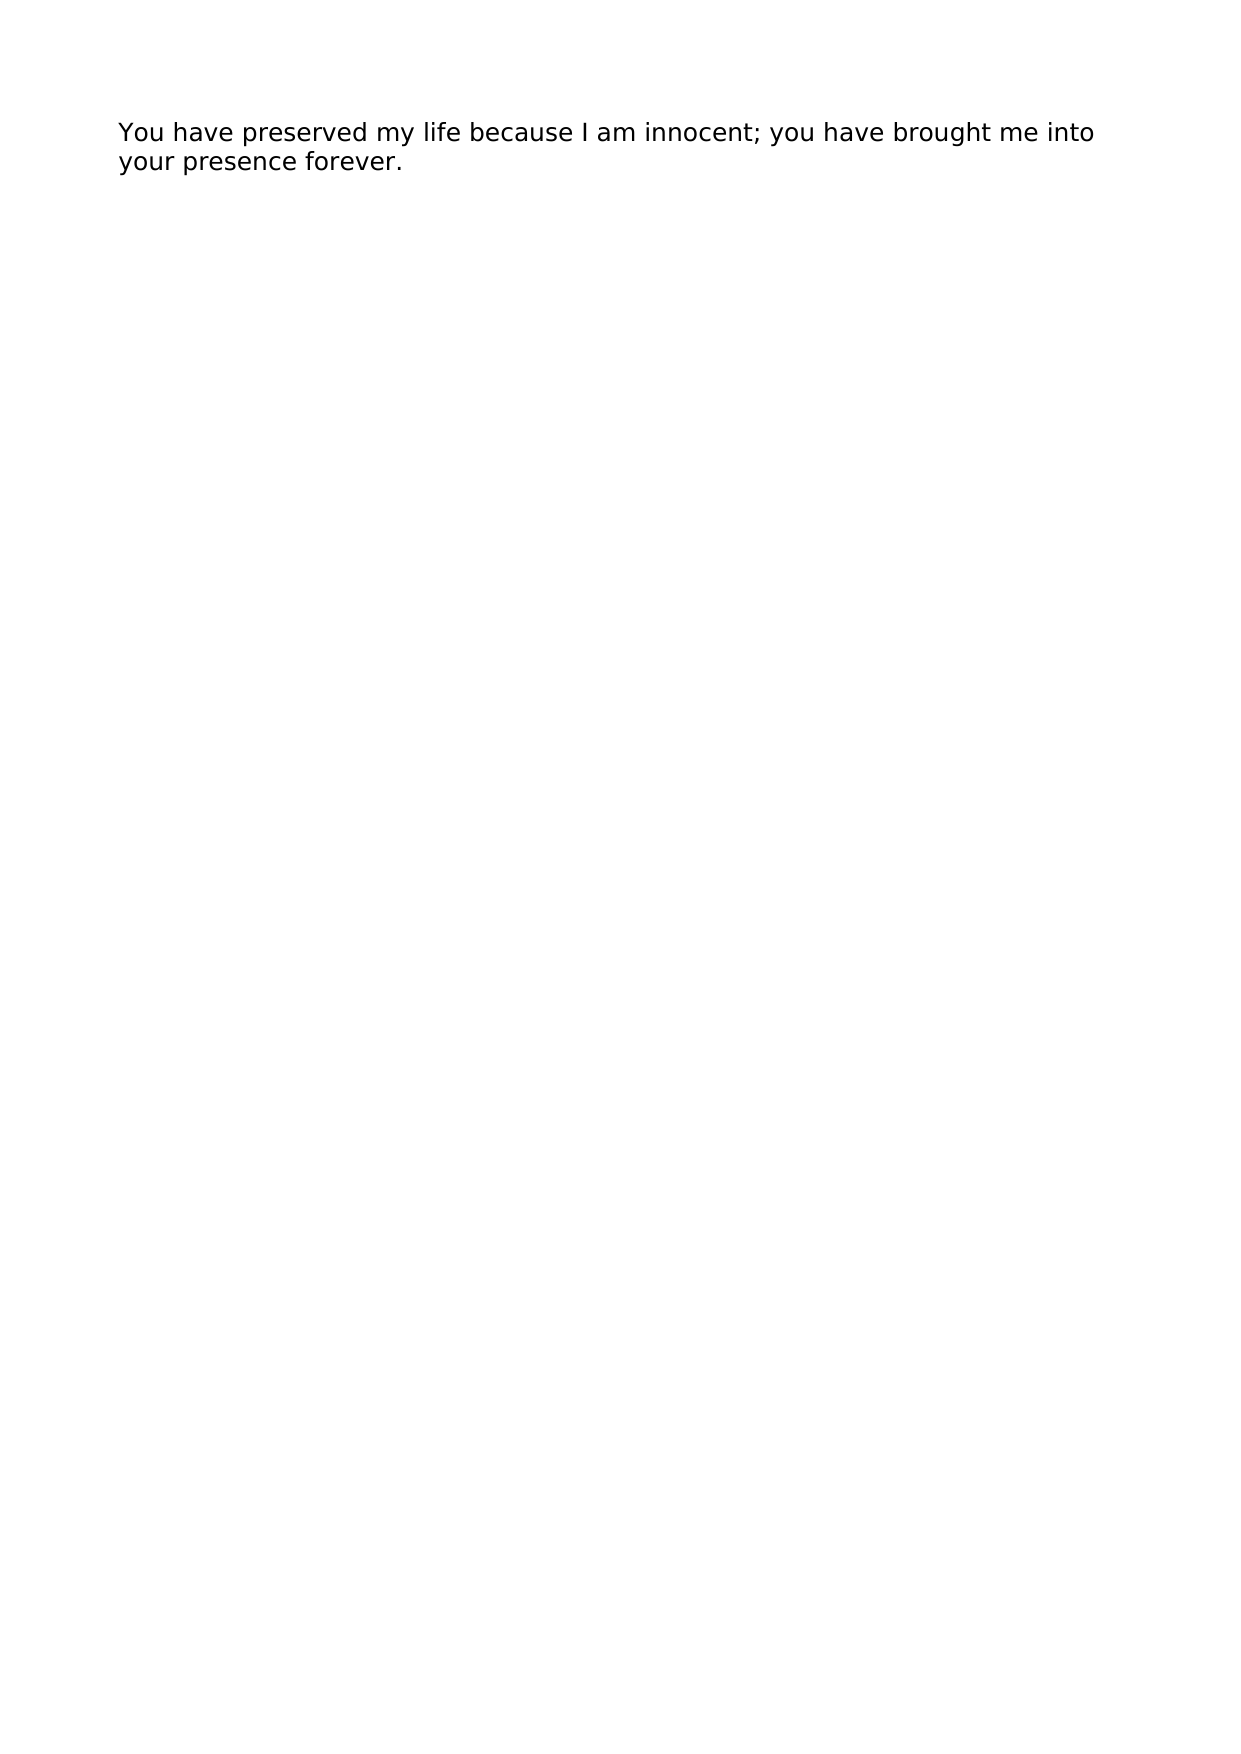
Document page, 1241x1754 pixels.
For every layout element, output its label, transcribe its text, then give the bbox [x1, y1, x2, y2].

text You have preserved my life because I am innocent; you have brought me into your presence forever. [118, 118, 1122, 176]
